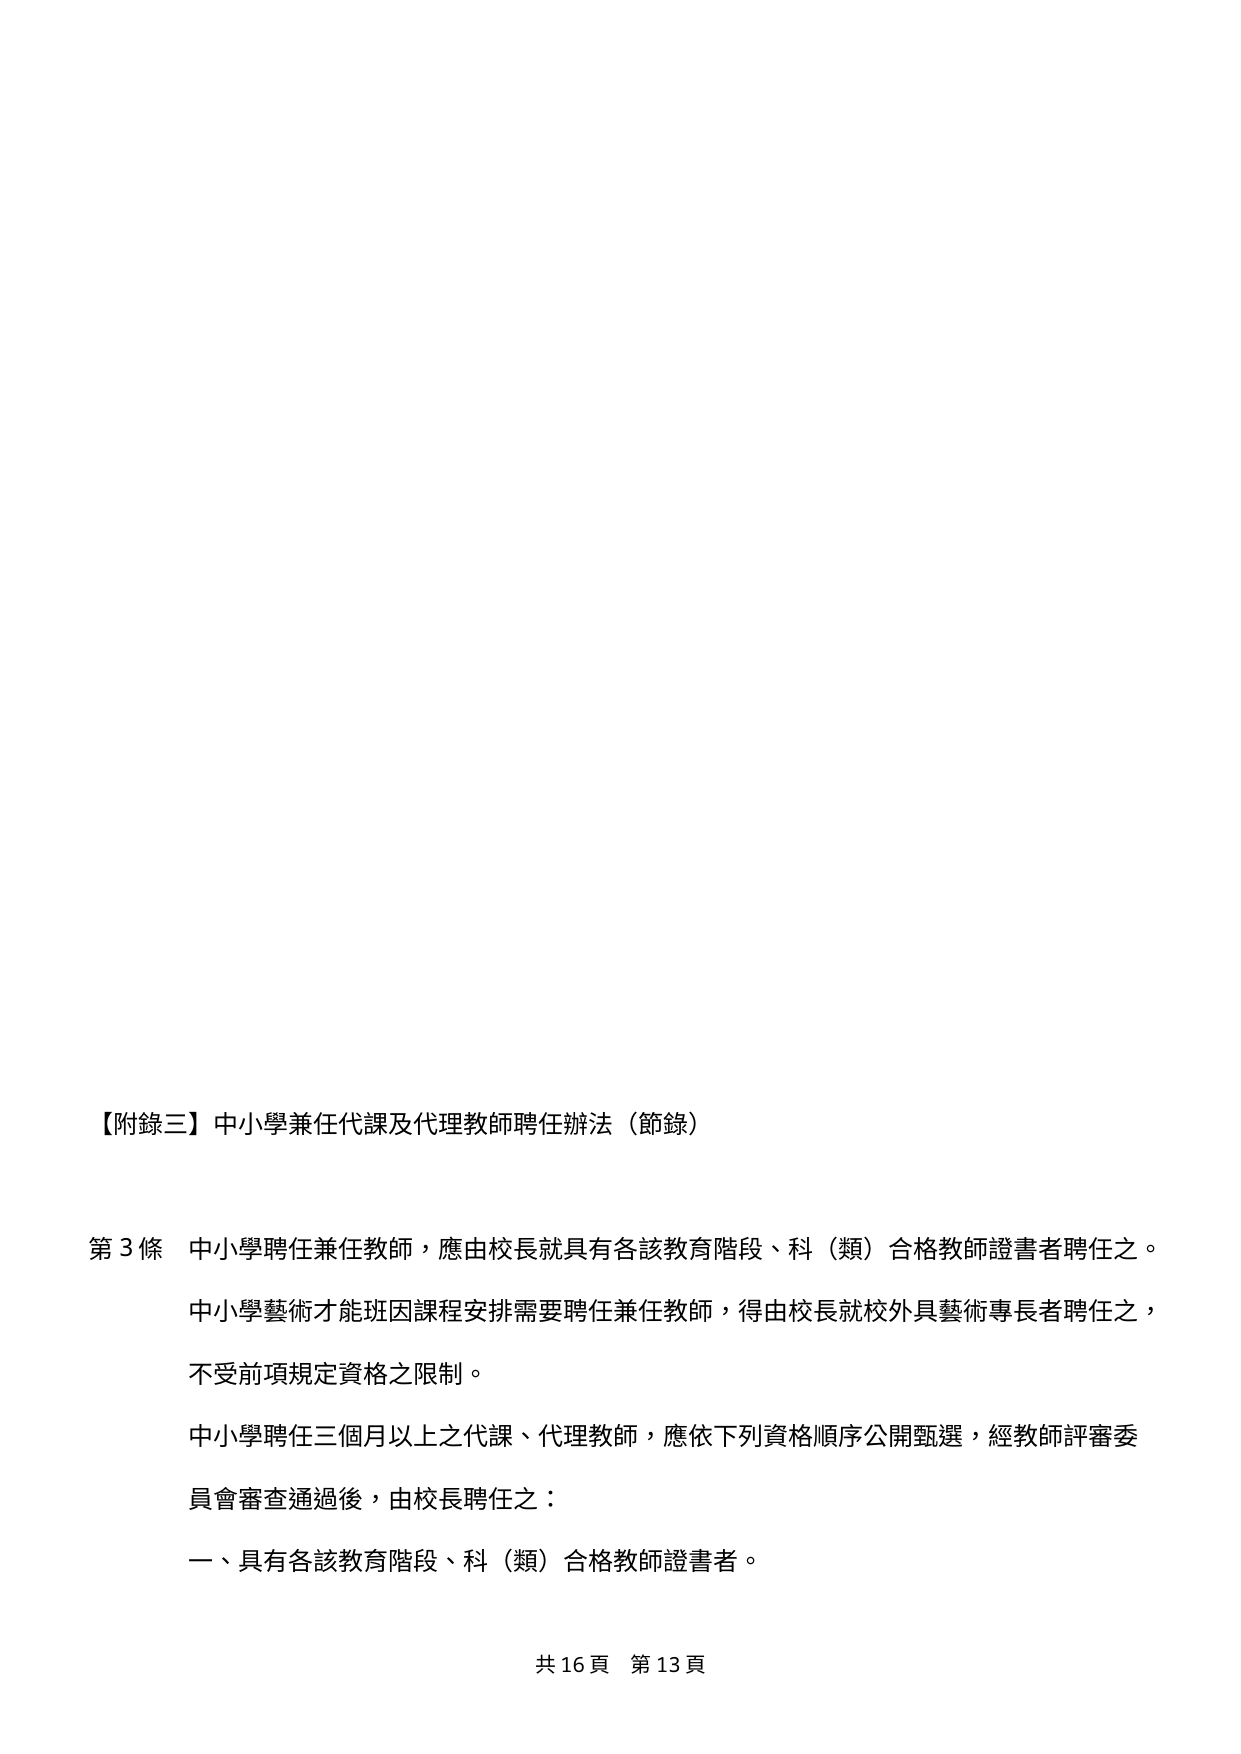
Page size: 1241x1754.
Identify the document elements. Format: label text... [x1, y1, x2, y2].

text 中小學聘任三個月以上之代課、代理教師，應依下列資格順序公開甄選，經教師評審委員會審查通過後，由校長聘任之： [189, 1393, 1152, 1518]
text 一、具有各該教育階段、科（類）合格教師證書者。 [89, 1518, 1152, 1581]
text 【附錄三】中小學兼任代課及代理教師聘任辦法（節錄） [89, 1081, 1152, 1143]
text 中小學藝術才能班因課程安排需要聘任兼任教師，得由校長就校外具藝術專長者聘任之，不受前項規定資格之限制。 [189, 1268, 1152, 1393]
text 第3條 中小學聘任兼任教師，應由校長就具有各該教育階段、科（類）合格教師證書者聘任之。 [89, 1206, 1152, 1268]
